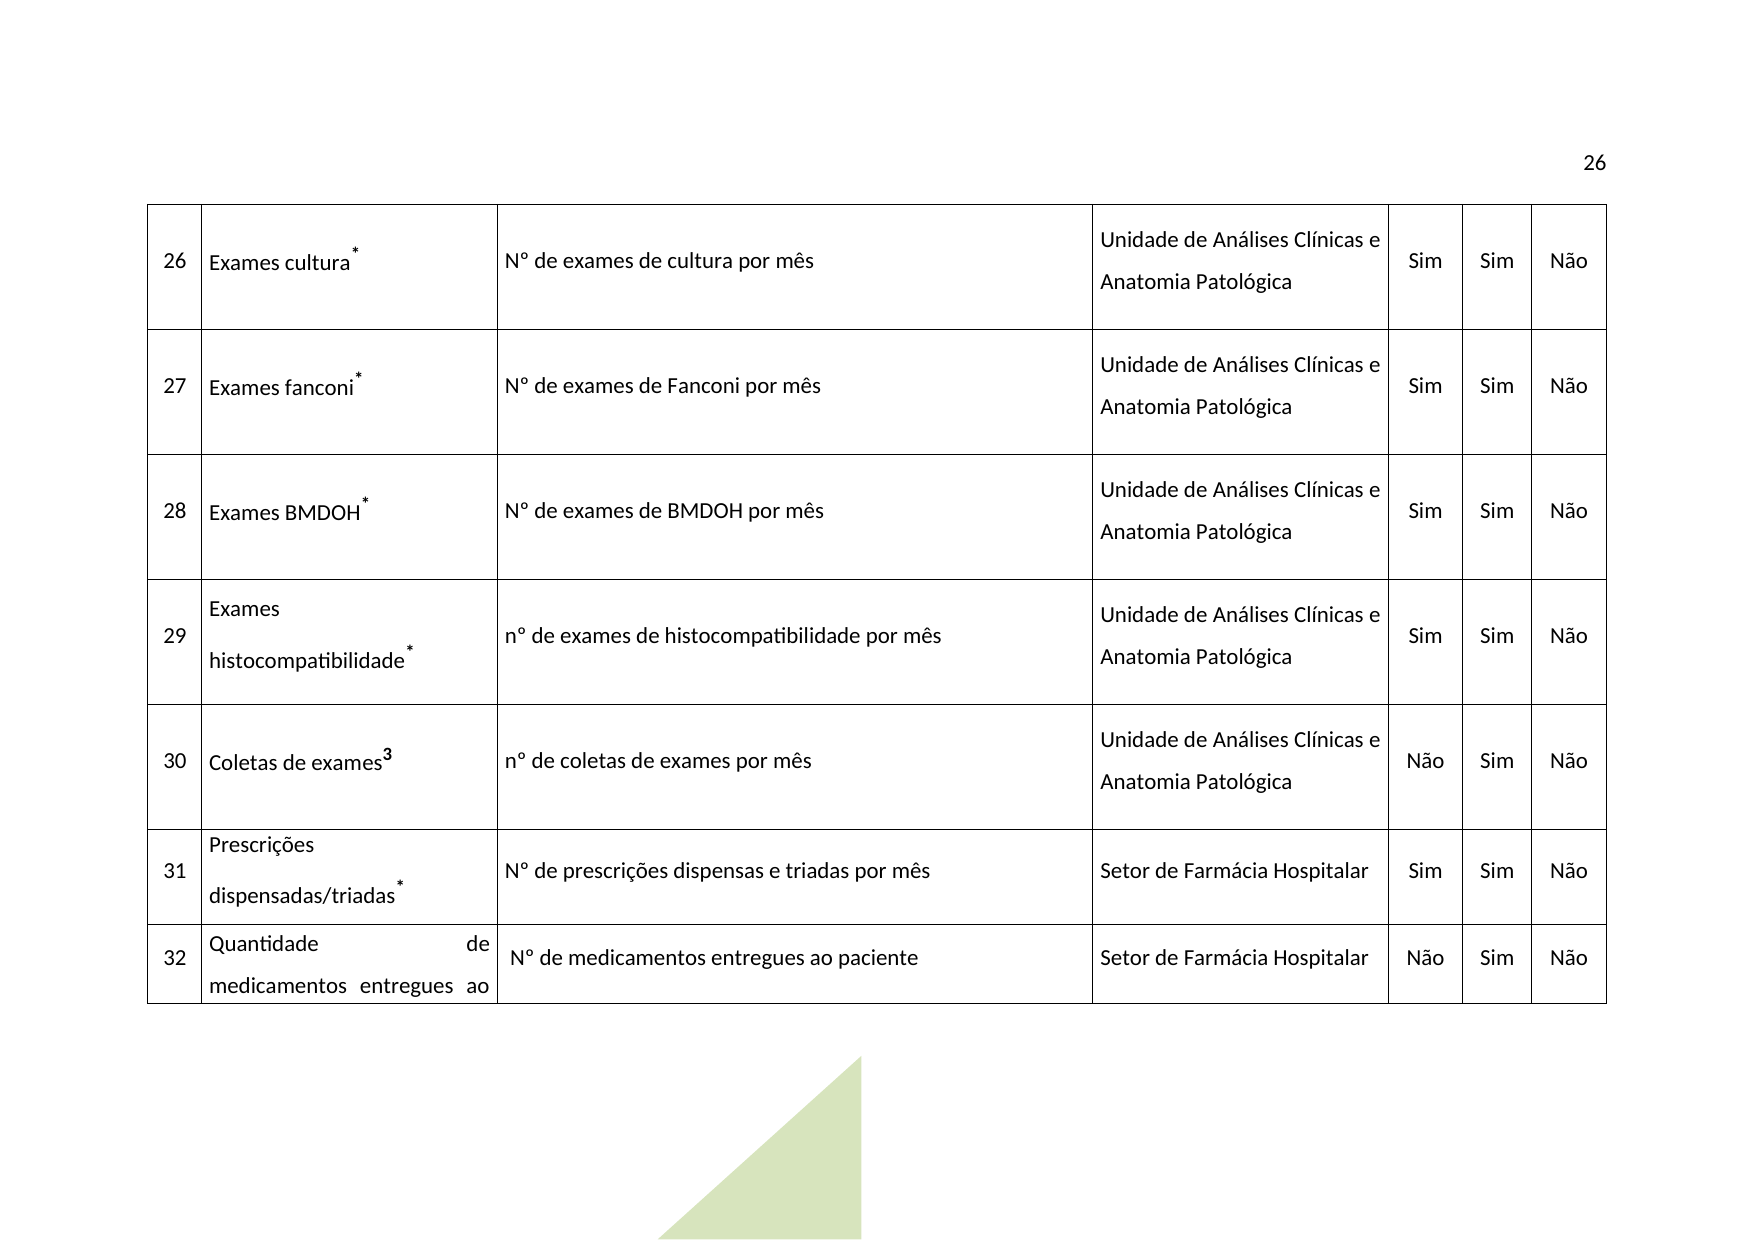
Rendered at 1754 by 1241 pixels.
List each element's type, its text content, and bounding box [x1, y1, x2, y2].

table_cell Unidade de Análises Clínicas e Anatomia Patológica [1093, 330, 1388, 454]
table_cell Sim [1463, 580, 1531, 704]
table_cell Sim [1463, 705, 1531, 829]
table_cell Unidade de Análises Clínicas e Anatomia Patológica [1093, 580, 1388, 704]
table_cell Setor de Farmácia Hospitalar [1093, 925, 1388, 1002]
table_cell 29 [148, 580, 201, 704]
table_cell Setor de Farmácia Hospitalar [1093, 830, 1388, 924]
table_cell Exames fanconi* [202, 330, 497, 454]
table_cell Nº de exames de BMDOH por mês [498, 455, 1092, 579]
table_cell Não [1532, 205, 1606, 329]
table_cell Não [1389, 705, 1462, 829]
table_cell 26 [148, 205, 201, 329]
table_cell Coletas de exames3 [202, 705, 497, 829]
table_cell Unidade de Análises Clínicas e Anatomia Patológica [1093, 705, 1388, 829]
table_cell 28 [148, 455, 201, 579]
table_cell Não [1532, 830, 1606, 924]
table_cell Nº de prescrições dispensas e triadas por mês [498, 830, 1092, 924]
table_cell Não [1532, 925, 1606, 1002]
table_cell nº de exames de histocompatibilidade por mês [498, 580, 1092, 704]
table_cell Sim [1389, 330, 1462, 454]
table_cell Sim [1463, 455, 1531, 579]
table_cell Nº de exames de cultura por mês [498, 205, 1092, 329]
table_cell Exames histocompatibilidade* [202, 580, 497, 704]
table_cell Sim [1463, 925, 1531, 1002]
table_cell nº de coletas de exames por mês [498, 705, 1092, 829]
table_cell Sim [1463, 330, 1531, 454]
table_cell Não [1389, 925, 1462, 1002]
table_cell Sim [1463, 830, 1531, 924]
table_cell Exames cultura* [202, 205, 497, 329]
table_cell Prescrições dispensadas/triadas* [202, 830, 497, 924]
table_cell 32 [148, 925, 201, 1002]
table_cell Não [1532, 705, 1606, 829]
table_cell Quantidade de medicamentos entregues ao [202, 925, 497, 1002]
table_cell Unidade de Análises Clínicas e Anatomia Patológica [1093, 205, 1388, 329]
table_cell Nº de exames de Fanconi por mês [498, 330, 1092, 454]
table_cell Não [1532, 330, 1606, 454]
table_cell Nº de medicamentos entregues ao paciente [498, 925, 1092, 1002]
table_cell Exames BMDOH* [202, 455, 497, 579]
table_cell Não [1532, 455, 1606, 579]
table_cell Sim [1389, 830, 1462, 924]
table_cell Sim [1389, 580, 1462, 704]
table_cell Sim [1389, 205, 1462, 329]
table_cell 27 [148, 330, 201, 454]
table_cell 31 [148, 830, 201, 924]
table_cell Sim [1389, 455, 1462, 579]
table_cell Unidade de Análises Clínicas e Anatomia Patológica [1093, 455, 1388, 579]
table_cell 30 [148, 705, 201, 829]
table_cell Sim [1463, 205, 1531, 329]
table_cell Não [1532, 580, 1606, 704]
